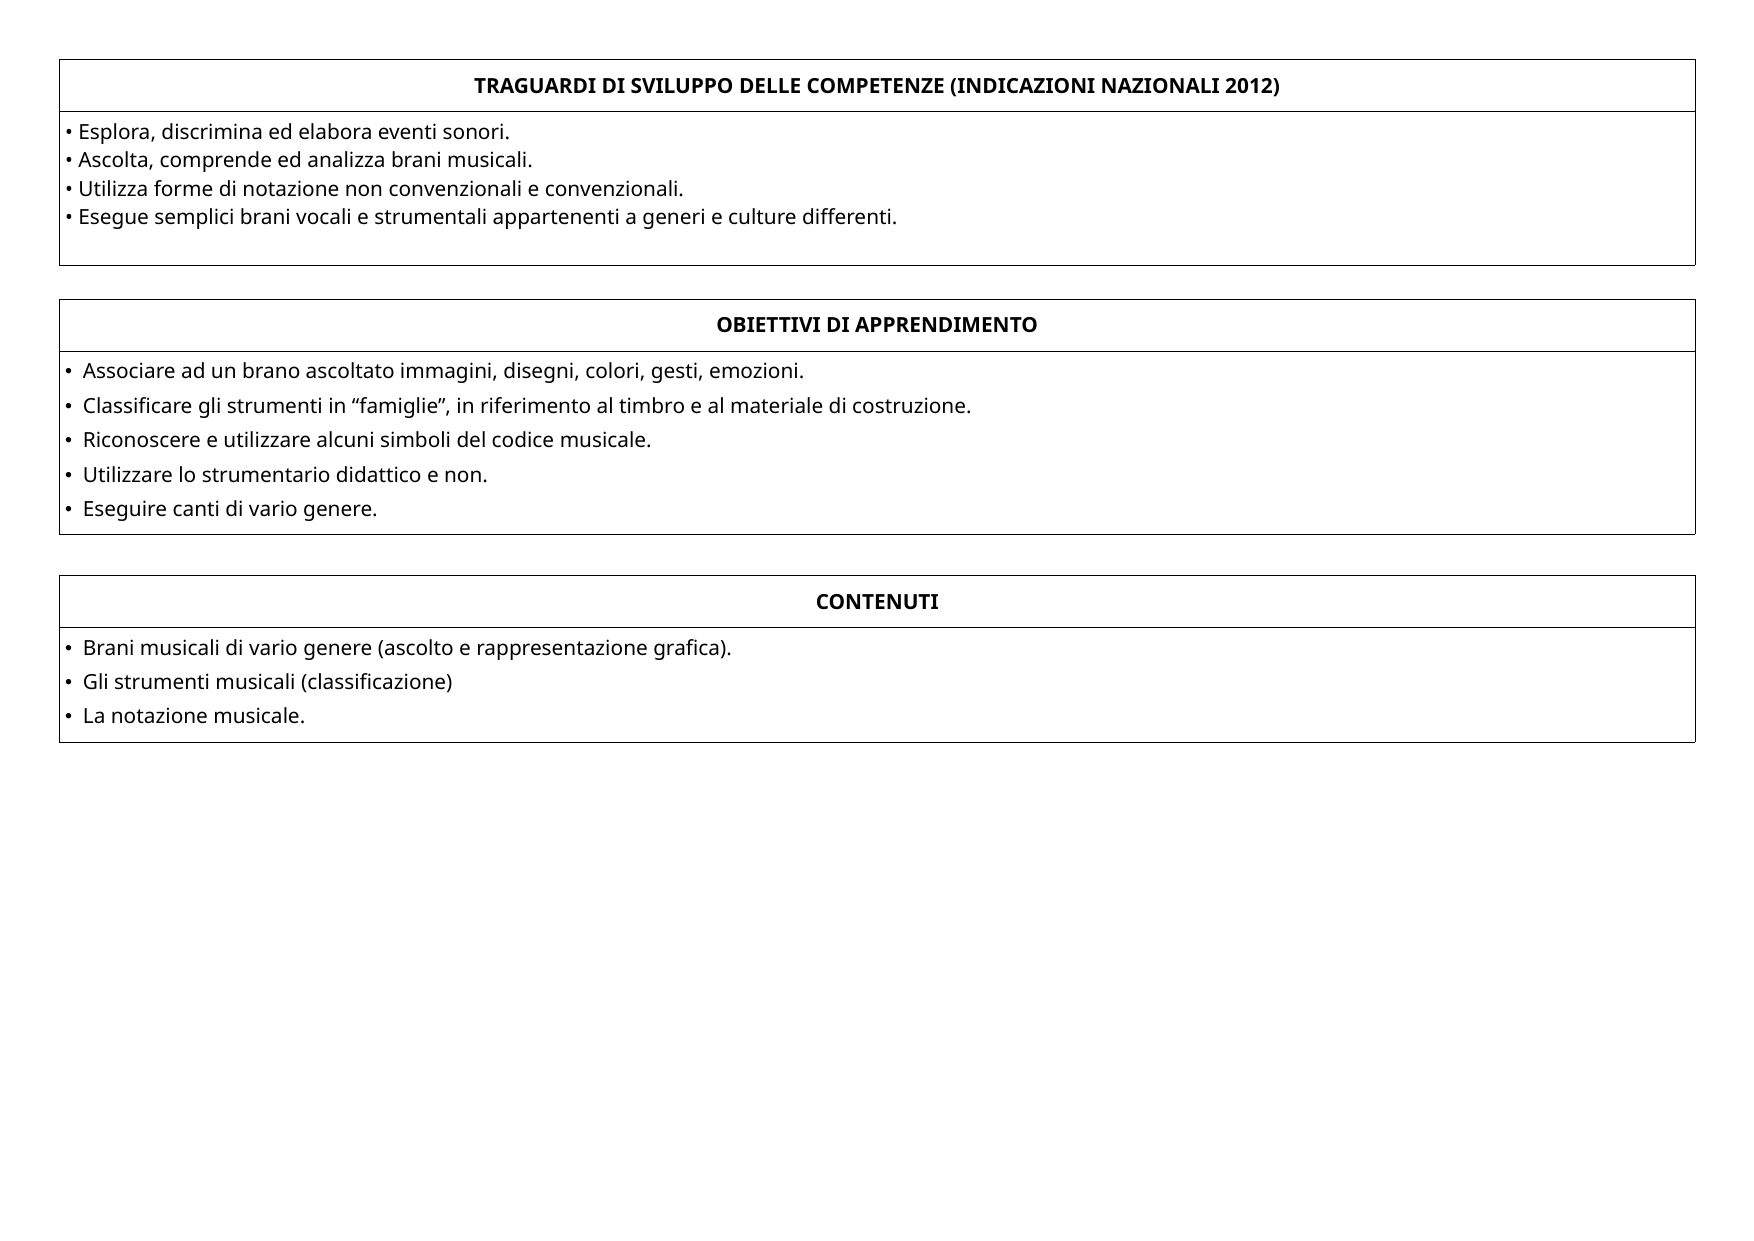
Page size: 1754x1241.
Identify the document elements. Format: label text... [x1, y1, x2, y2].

table_header OBIETTIVI DI APPRENDIMENTO [60, 300, 1695, 351]
table_cell Esplora, discrimina ed elabora eventi sonori. Ascolta, comprende ed analizza brani musicali. Utilizza forme di notazione non convenzionali e convenzionali. Esegue semplici brani vocali e strumentali appartenenti a generi e culture differenti. [60, 112, 1695, 265]
table_header CONTENUTI [60, 576, 1695, 627]
table_cell Associare ad un brano ascoltato immagini, disegni, colori, gesti, emozioni. Classificare gli strumenti in “famiglie”, in riferimento al timbro e al materiale di costruzione. Riconoscere e utilizzare alcuni simboli del codice musicale. Utilizzare lo strumentario didattico e non. Eseguire canti di vario genere. [60, 352, 1695, 534]
table_header TRAGUARDI DI SVILUPPO DELLE COMPETENZE (INDICAZIONI NAZIONALI 2012) [60, 60, 1695, 111]
table_cell Brani musicali di vario genere (ascolto e rappresentazione grafica). Gli strumenti musicali (classificazione) La notazione musicale. [60, 628, 1695, 742]
